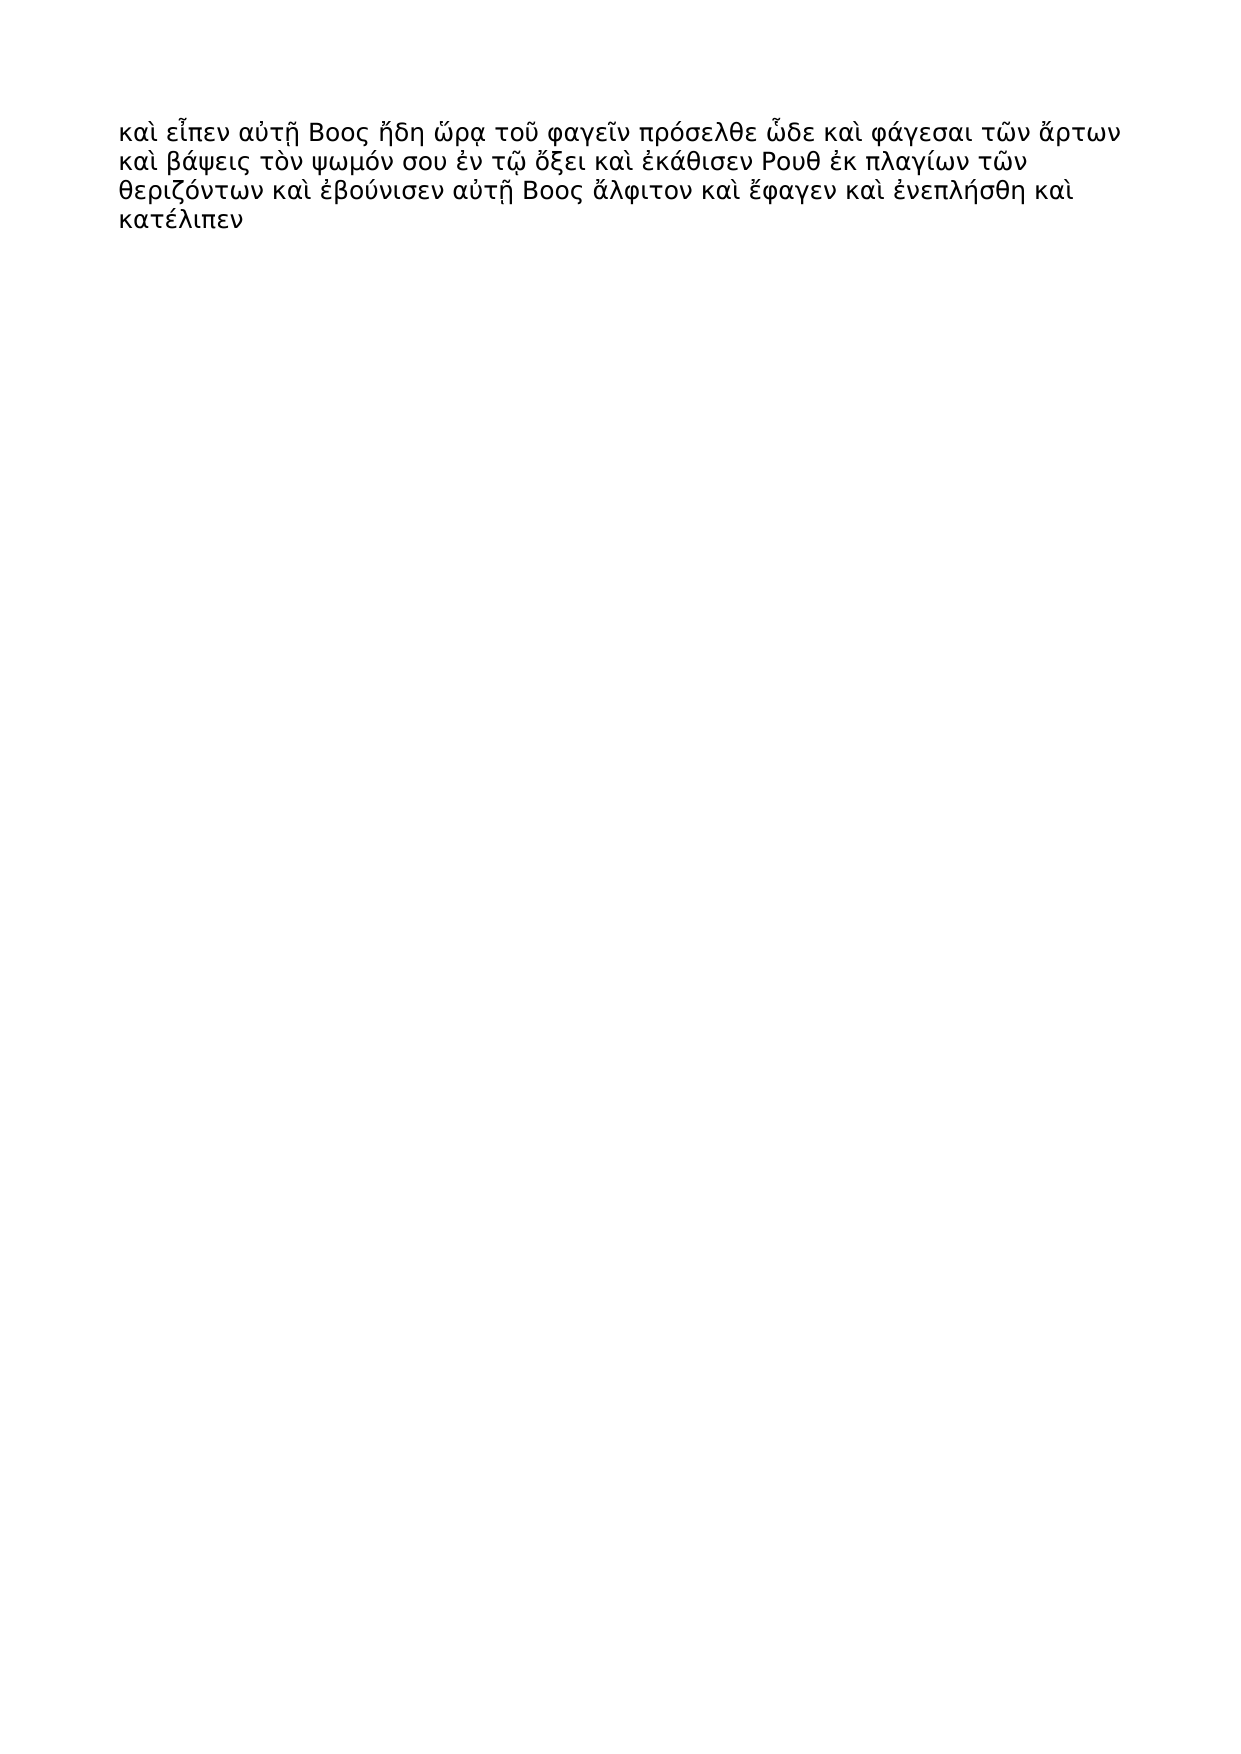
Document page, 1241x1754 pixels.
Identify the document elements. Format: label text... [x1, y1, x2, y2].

text καὶ εἶπεν αὐτῇ Βοος ἤδη ὥρᾳ τοῦ φαγεῖν πρόσελθε ὧδε καὶ φάγεσαι τῶν ἄρτων καὶ βάψεις τὸν ψωμόν σου ἐν τῷ ὄξει καὶ ἐκάθισεν Ρουθ ἐκ πλαγίων τῶν θεριζόντων καὶ ἐβούνισεν αὐτῇ Βοος ἄλφιτον καὶ ἔφαγεν καὶ ἐνεπλήσθη καὶ κατέλιπεν [118, 118, 1122, 235]
